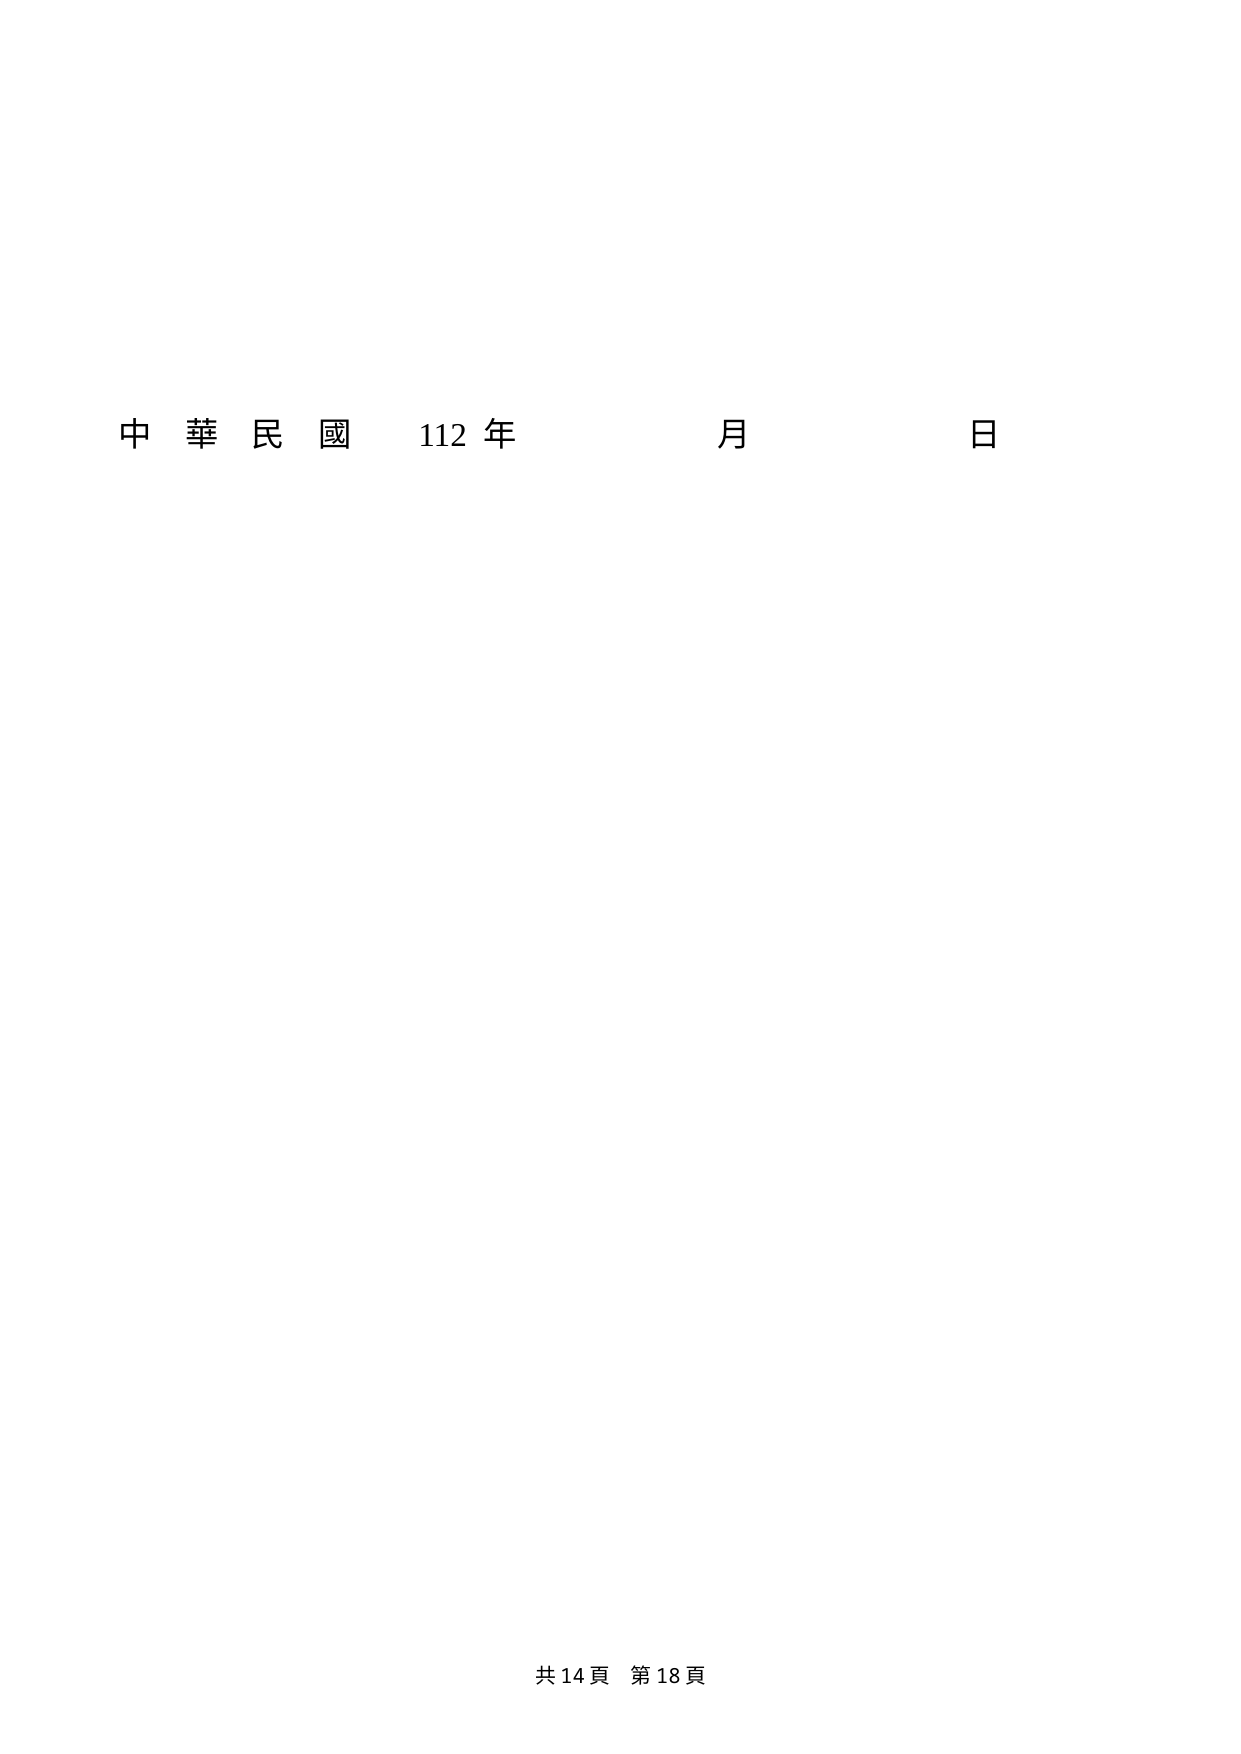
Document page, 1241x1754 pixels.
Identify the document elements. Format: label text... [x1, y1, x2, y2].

text 中 華 民 國 112 年 月 日 [118, 391, 1122, 453]
